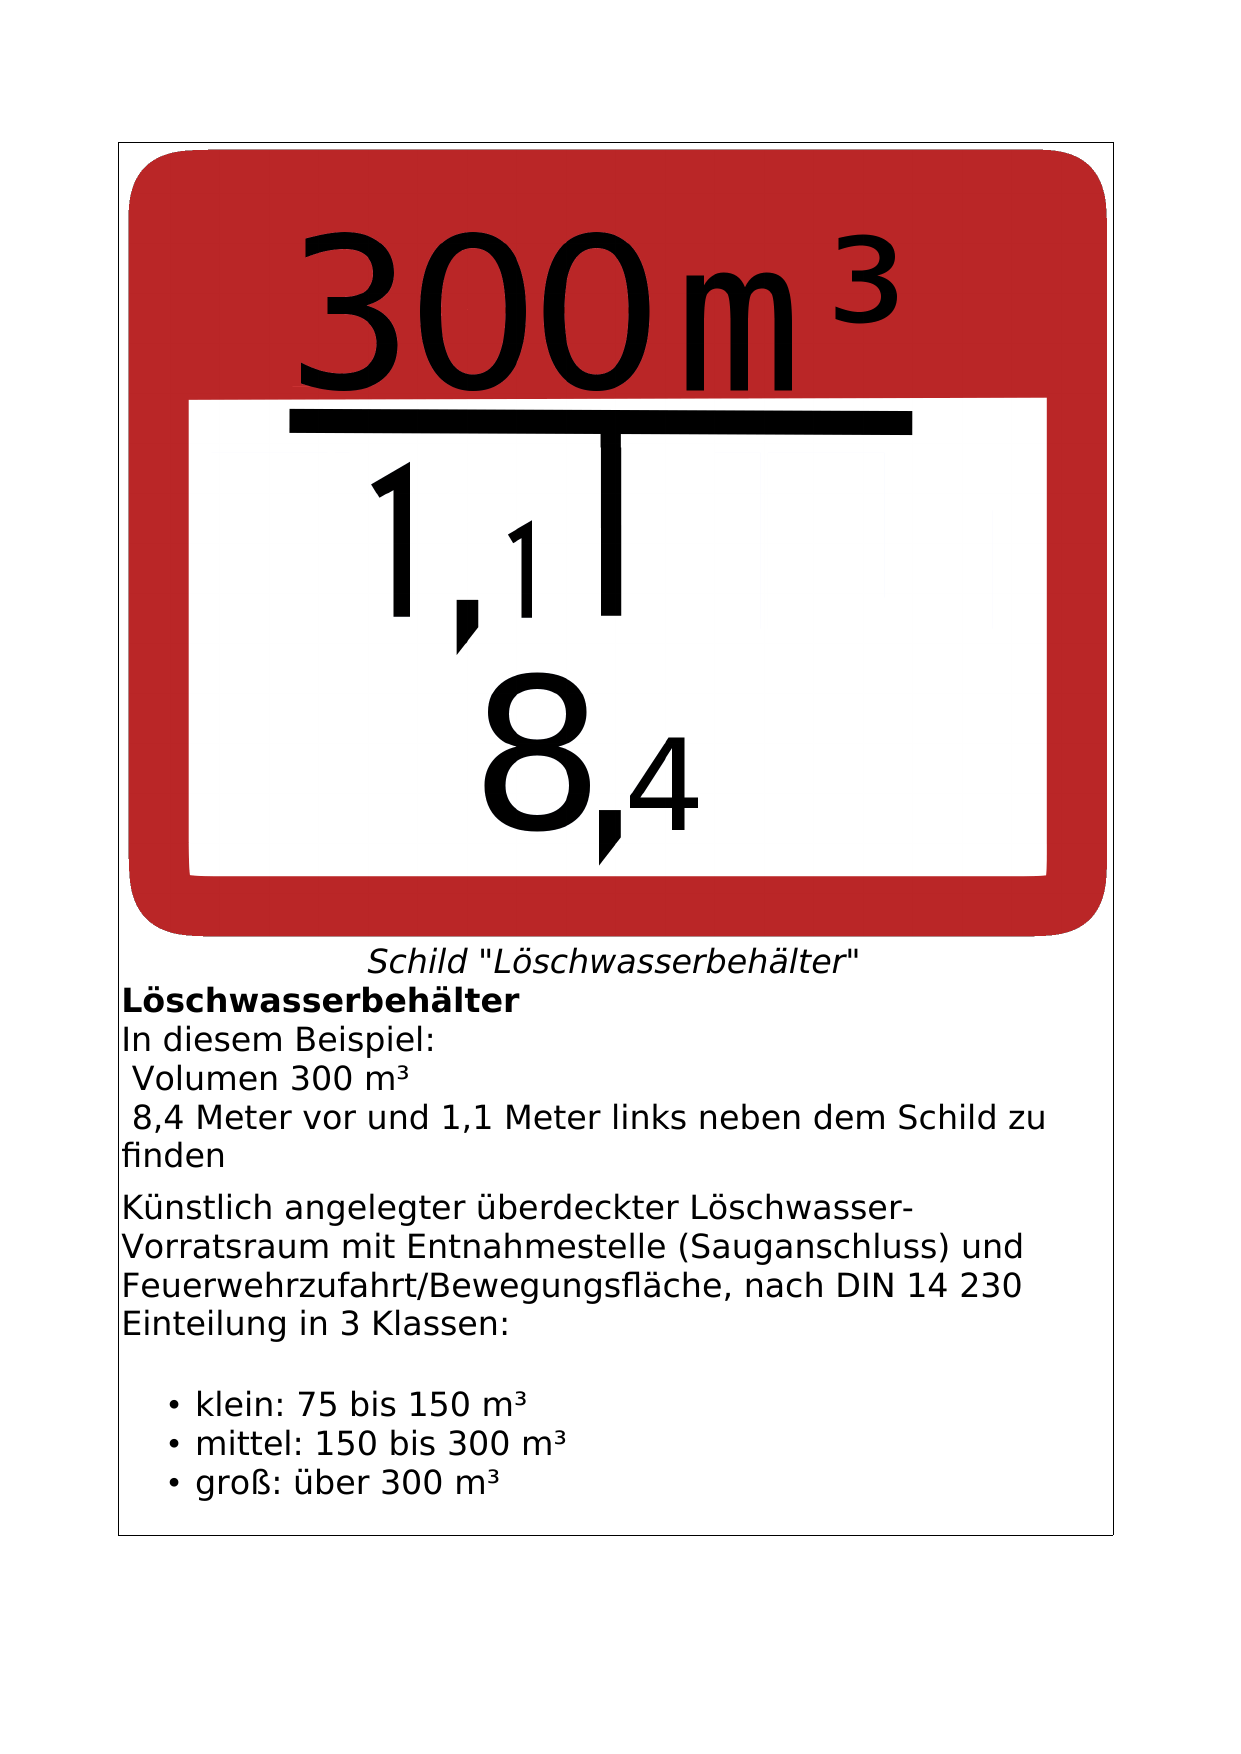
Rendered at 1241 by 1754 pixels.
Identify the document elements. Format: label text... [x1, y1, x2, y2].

table_header Löschwasserbehälter In diesem Beispiel: Volumen 300 m³ 8,4 Meter vor und 1,1 Meter links neben dem Schild zu finden Künstlich angelegter überdeckter Löschwasser-Vorratsraum mit Entnahmestelle (Sauganschluss) und Feuerwehrzufahrt/Bewegungsfläche, nach DIN 14 230 Einteilung in 3 Klassen: klein: 75 bis 150 m³ mittel: 150 bis 300 m³ groß: über 300 m³ [119, 143, 1113, 1535]
picture [121, 144, 1111, 943]
